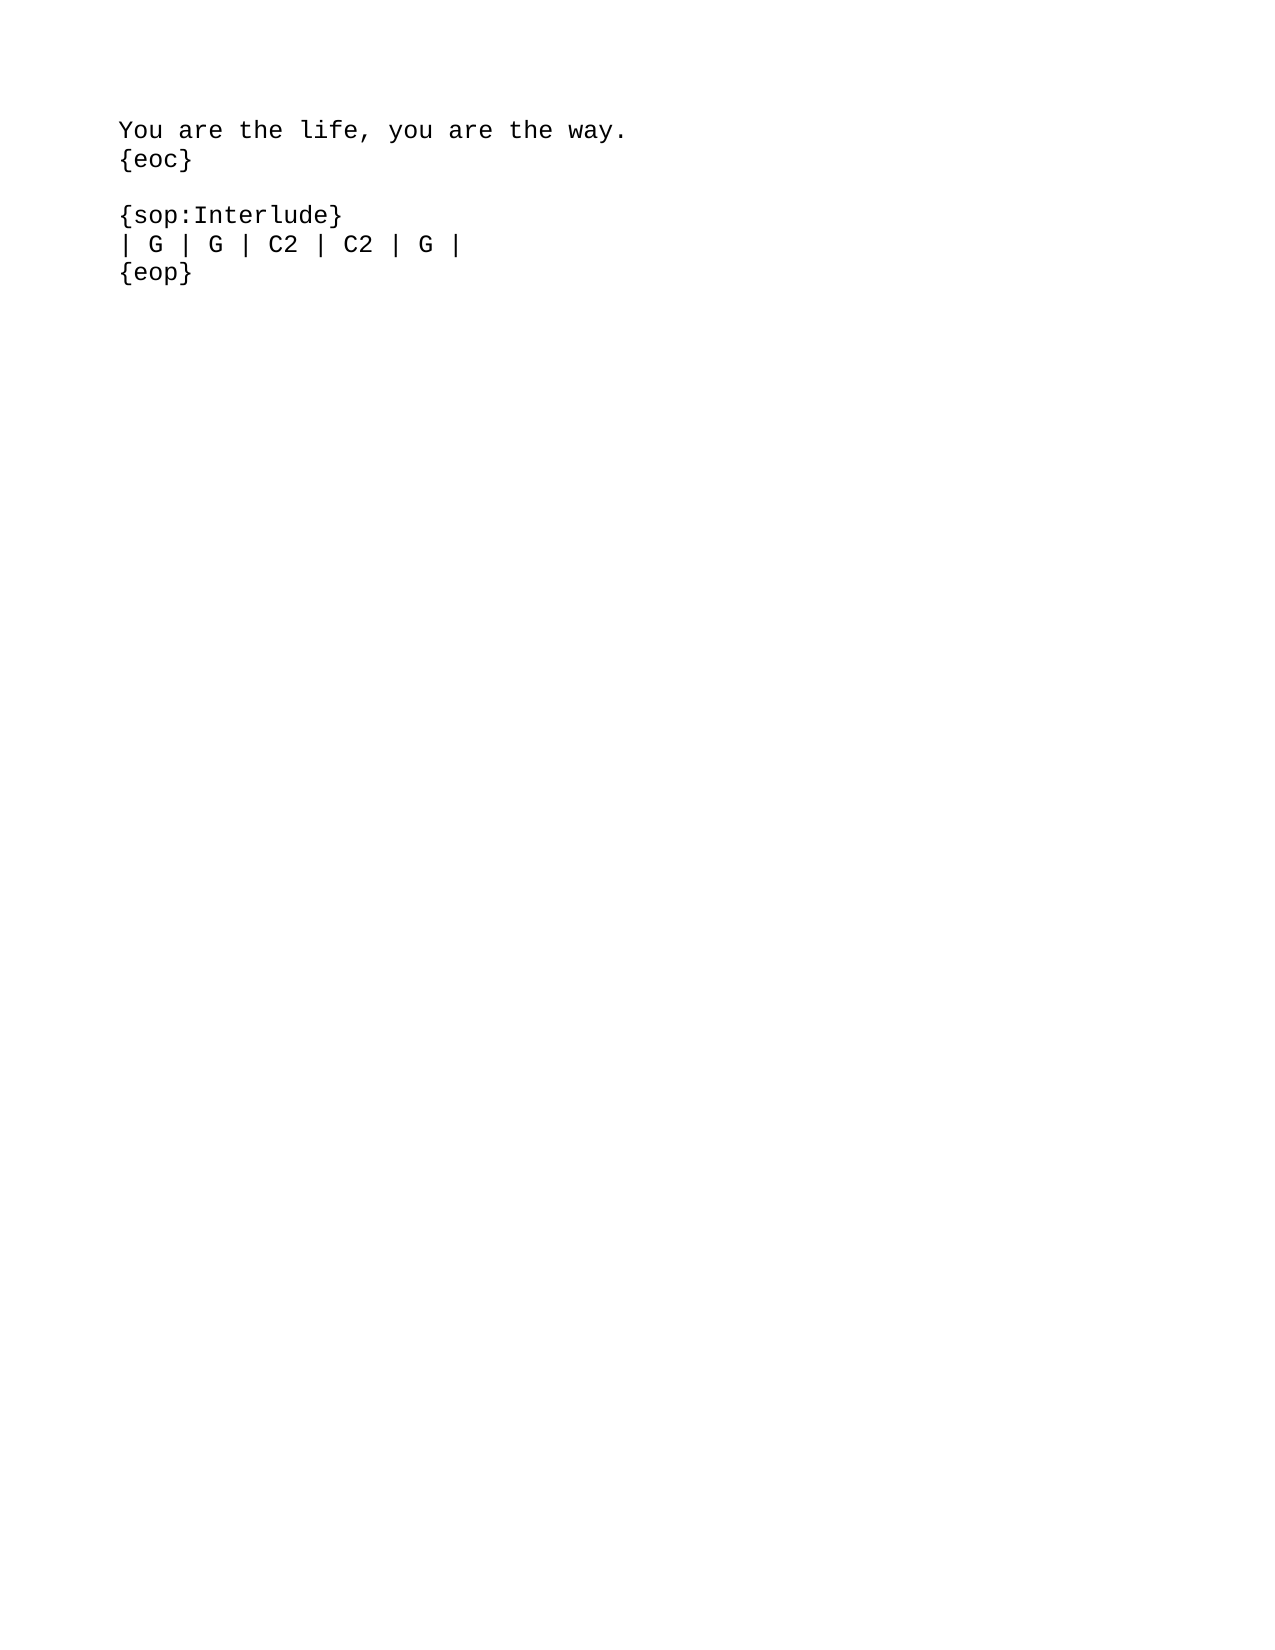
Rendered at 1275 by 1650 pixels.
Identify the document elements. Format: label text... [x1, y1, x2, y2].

text | G | G | C2 | C2 | G | [118, 231, 1157, 260]
text You are the life, you are the way. [118, 118, 1157, 146]
text {sop:Interlude} [118, 203, 1157, 231]
text {eoc} [118, 146, 1157, 175]
text {eop} [118, 260, 1157, 288]
